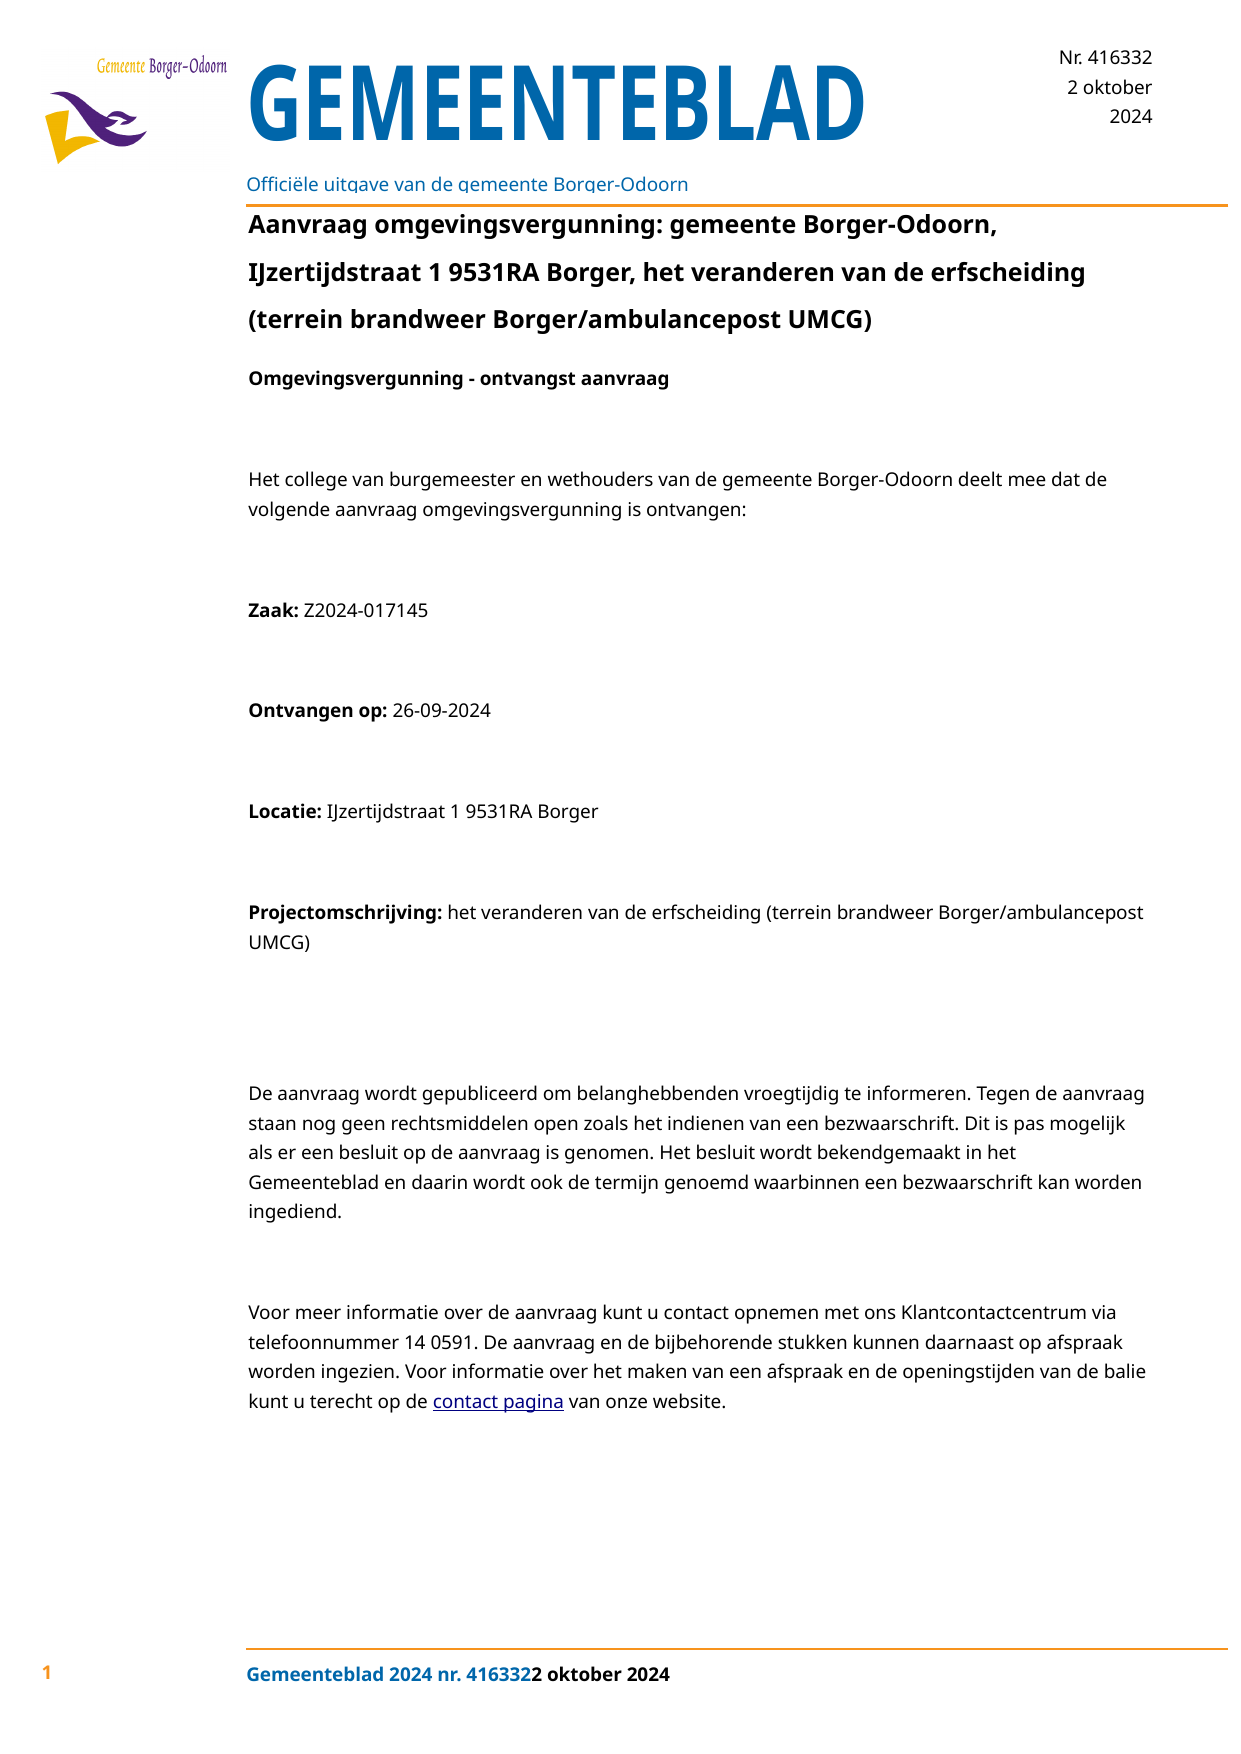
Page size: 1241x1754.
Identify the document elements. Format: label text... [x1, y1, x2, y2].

text Omgevingsvergunning - ontvangst aanvraag [248, 366, 1152, 391]
text Locatie: IJzertijdstraat 1 9531RA Borger [248, 798, 1152, 824]
text De aanvraag wordt gepubliceerd om belanghebbenden vroegtijdig te informeren. Tegen de aanvraag staan nog geen rechtsmiddelen open zoals het indienen van een bezwaarschrift. Dit is pas mogelijk als er een besluit op de aanvraag is genomen. Het besluit wordt bekendgemaakt in het Gemeenteblad en daarin wordt ook de termijn genoemd waarbinnen een bezwaarschrift kan worden ingediend. [248, 1080, 1152, 1224]
text Zaak: Z2024-017145 [248, 597, 1152, 622]
picture [41, 47, 231, 172]
text Het college van burgemeester en wethouders van de gemeente Borger-Odoorn deelt mee dat de volgende aanvraag omgevingsvergunning is ontvangen: [248, 466, 1152, 522]
text Ontvangen op: 26-09-2024 [248, 698, 1152, 723]
text Voor meer informatie over de aanvraag kunt u contact opnemen met ons Klantcontactcentrum via telefoonnummer 14 0591. De aanvraag en de bijbehorende stukken kunnen daarnaast op afspraak worden ingezien. Voor informatie over het maken van een afspraak en de openingstijden van de balie kunt u terecht op de contact pagina van onze website. [248, 1299, 1152, 1414]
text Aanvraag omgevingsvergunning: gemeente Borger-Odoorn, IJzertijdstraat 1 9531RA Borger, het veranderen van de erfscheiding (terrein brandweer Borger/ambulancepost UMCG) [248, 207, 1152, 336]
text Projectomschrijving: het veranderen van de erfscheiding (terrein brandweer Borger/ambulancepost UMCG) [248, 899, 1152, 954]
